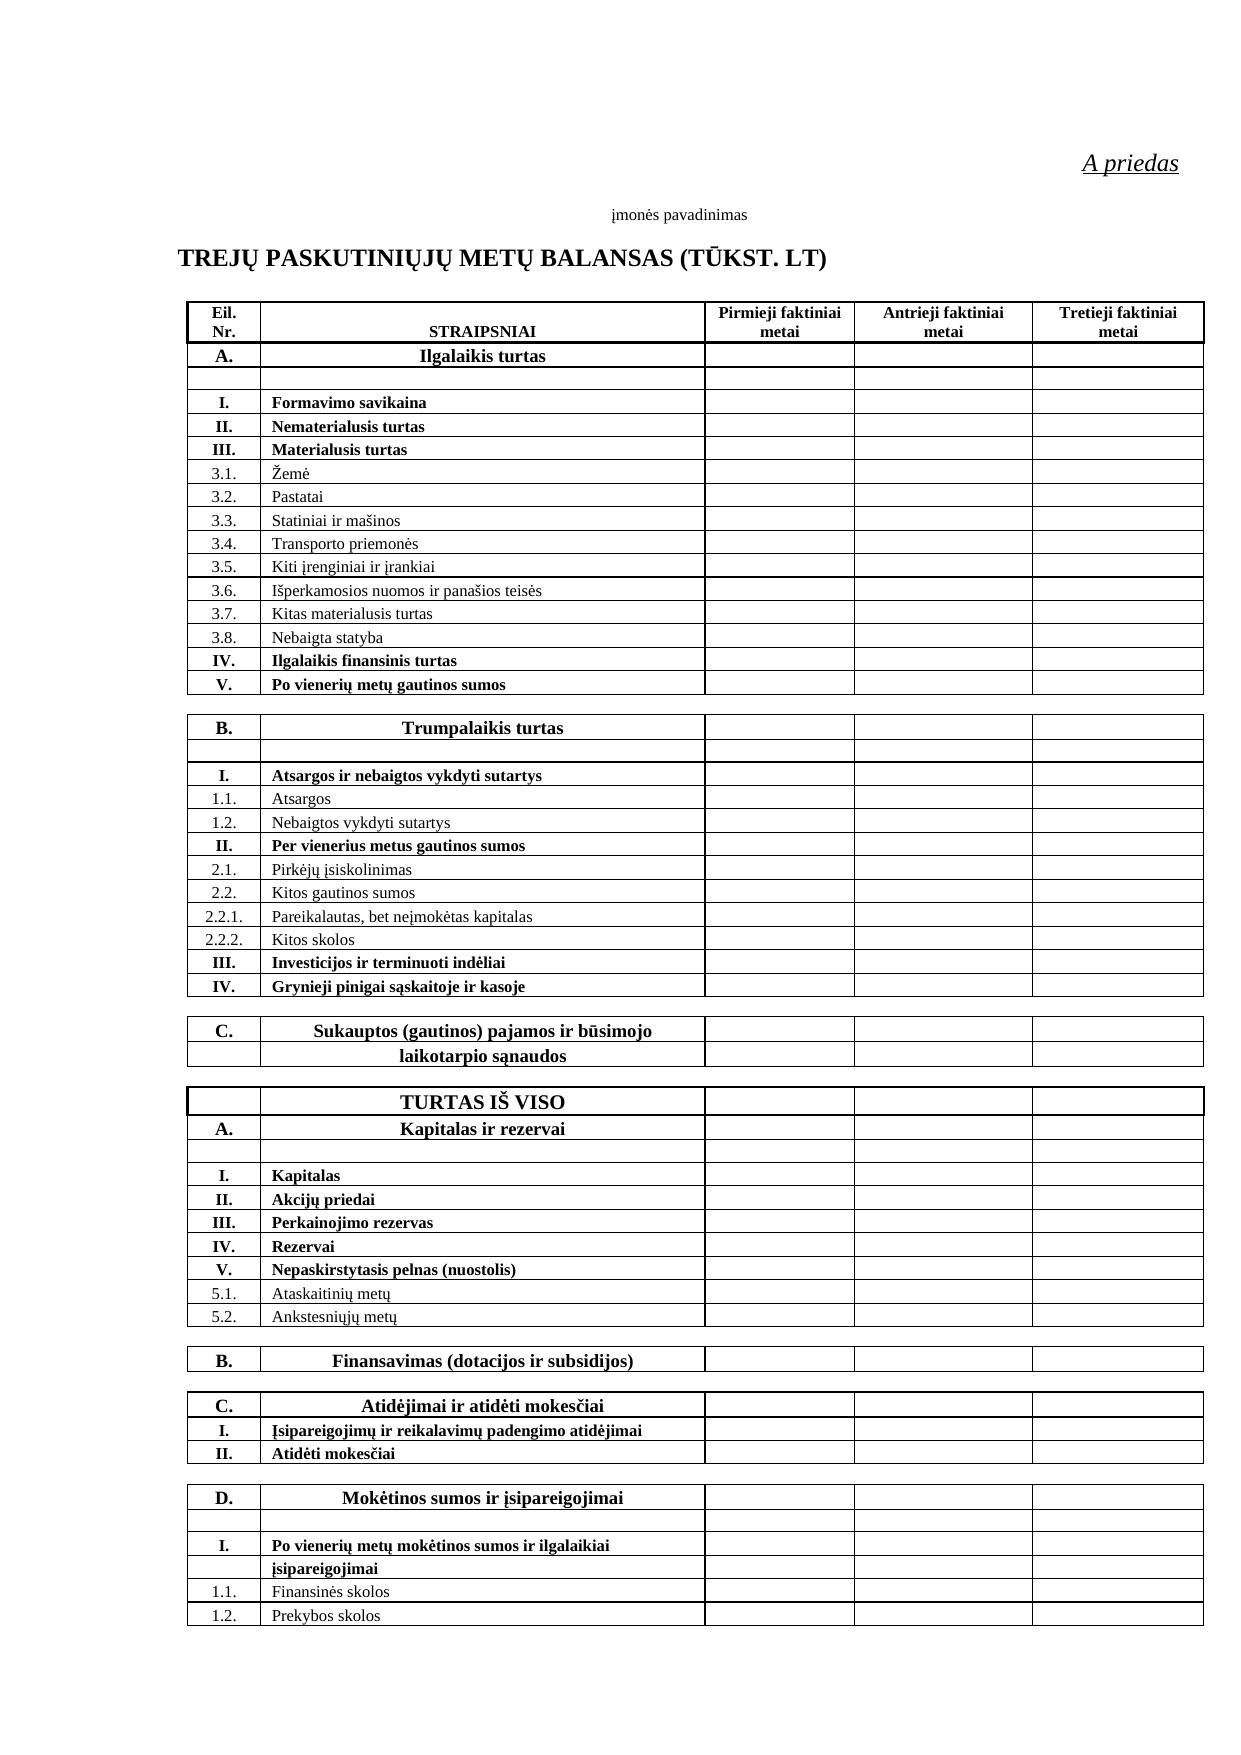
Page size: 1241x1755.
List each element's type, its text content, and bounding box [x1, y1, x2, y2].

table_cell [706, 786, 854, 808]
table_cell [855, 601, 1032, 623]
table_cell [188, 1372, 260, 1391]
table_cell [1033, 531, 1203, 553]
table_cell [855, 1280, 1032, 1303]
table_header Pirmieji faktiniai metai [706, 303, 854, 341]
table_cell [1033, 974, 1203, 996]
table_cell [855, 1210, 1032, 1232]
text įmonės pavadinimas [177, 205, 1181, 224]
table_cell [855, 1233, 1032, 1256]
table_cell [706, 1441, 854, 1463]
table_cell Per vienerius metus gautinos sumos [261, 833, 704, 855]
table_cell [855, 833, 1032, 855]
table_cell [1033, 1372, 1204, 1391]
table_header Tretieji faktiniai metai [1033, 303, 1203, 341]
table_cell [706, 507, 854, 529]
table_cell [1033, 1464, 1204, 1483]
table_cell [705, 1067, 854, 1086]
table_cell [706, 484, 854, 506]
table_cell [855, 437, 1032, 459]
table_cell [706, 974, 854, 996]
table_cell Materialusis turtas [261, 437, 704, 459]
table_cell 1.1. [188, 1579, 260, 1601]
table_cell Kapitalas ir rezervai [261, 1116, 704, 1139]
table_cell [1033, 715, 1203, 739]
table_cell 2.2.2. [188, 927, 260, 949]
table_cell [1033, 671, 1203, 694]
table_cell II. [188, 1441, 260, 1463]
table_cell [855, 1088, 1032, 1114]
table_cell [1033, 1017, 1203, 1041]
table_cell Po vienerių metų gautinos sumos [261, 671, 704, 694]
table_cell [855, 880, 1032, 902]
table_cell [1033, 997, 1204, 1016]
table_cell 3.5. [188, 554, 260, 576]
table_cell V. [188, 671, 260, 694]
table_cell [855, 390, 1032, 412]
table_cell [1033, 1042, 1203, 1066]
table_cell [706, 715, 854, 739]
table_cell [855, 1017, 1032, 1041]
table_cell [855, 1140, 1032, 1162]
table_cell [855, 950, 1032, 972]
table_cell [706, 1163, 854, 1185]
table_cell [1033, 1603, 1203, 1625]
table_cell [706, 1579, 854, 1601]
table_cell [261, 368, 704, 389]
table_cell [706, 368, 854, 389]
table_cell 3.2. [188, 484, 260, 506]
table_cell Po vienerių metų mokėtinos sumos ir ilgalaikiai [261, 1532, 704, 1554]
table_cell [706, 671, 854, 694]
table_cell [706, 903, 854, 926]
table_cell [705, 695, 854, 714]
table_cell Ankstesniųjų metų [261, 1304, 704, 1326]
table_cell [706, 1017, 854, 1041]
table_cell C. [188, 1393, 260, 1416]
table_cell [706, 601, 854, 623]
table_cell laikotarpio sąnaudos [261, 1042, 704, 1066]
table_cell [706, 1485, 854, 1508]
table_cell III. [188, 950, 260, 972]
table_cell B. [188, 715, 260, 739]
table_cell D. [188, 1485, 260, 1508]
table_cell [1033, 1532, 1203, 1554]
table_cell [855, 414, 1032, 436]
table_cell [1033, 1327, 1204, 1346]
table_cell Mokėtinos sumos ir įsipareigojimai [261, 1485, 704, 1508]
table_cell [706, 414, 854, 436]
table_cell [1033, 648, 1203, 670]
text TREJŲ PASKUTINIŲJŲ METŲ BALANSAS (TŪKST. LT) [177, 243, 1181, 272]
table_cell [188, 368, 260, 389]
table_cell [855, 974, 1032, 996]
table_cell [706, 1418, 854, 1440]
table_cell [855, 740, 1032, 761]
table_cell Pastatai [261, 484, 704, 506]
table_cell [855, 624, 1032, 647]
text A priedas [177, 148, 1181, 176]
table_cell [1033, 695, 1204, 714]
table_cell Kitas materialusis turtas [261, 601, 704, 623]
table_cell [260, 1067, 705, 1086]
table_cell [260, 1327, 705, 1346]
table_cell [706, 1042, 854, 1066]
table_cell [854, 1327, 1032, 1346]
table_cell [1033, 950, 1203, 972]
table_cell [1033, 1280, 1203, 1303]
table_cell Įsipareigojimų ir reikalavimų padengimo atidėjimai [261, 1418, 704, 1440]
table_cell [188, 1327, 260, 1346]
table_cell [188, 1140, 260, 1162]
table_cell Nebaigta statyba [261, 624, 704, 647]
table_cell Finansinės skolos [261, 1579, 704, 1601]
table_cell Nematerialusis turtas [261, 414, 704, 436]
table_cell [188, 1042, 260, 1066]
table_cell [1033, 1579, 1203, 1601]
table_cell [1033, 1257, 1203, 1279]
table_cell [706, 1186, 854, 1209]
table_cell C. [188, 1017, 260, 1041]
table_cell Atidėti mokesčiai [261, 1441, 704, 1463]
table_cell [1033, 1233, 1203, 1256]
table_cell [706, 390, 854, 412]
table_cell [706, 1304, 854, 1326]
table_cell [855, 1603, 1032, 1625]
table_cell [188, 695, 260, 714]
table_cell [261, 1140, 704, 1162]
table_cell [706, 880, 854, 902]
table_cell [855, 1116, 1032, 1139]
table_cell [855, 809, 1032, 832]
table_cell [706, 856, 854, 879]
table_cell [1033, 786, 1203, 808]
table_cell [855, 1556, 1032, 1578]
table_cell [855, 554, 1032, 576]
table_cell [706, 833, 854, 855]
table_cell Atidėjimai ir atidėti mokesčiai [261, 1393, 704, 1416]
table_cell [705, 1372, 854, 1391]
table_cell [260, 1372, 705, 1391]
table_cell [706, 1210, 854, 1232]
table_cell [1033, 833, 1203, 855]
table_cell [855, 1441, 1032, 1463]
table_cell [260, 695, 705, 714]
table_cell [855, 484, 1032, 506]
table_cell 5.1. [188, 1280, 260, 1303]
table_cell 3.1. [188, 460, 260, 483]
table_cell [706, 1233, 854, 1256]
table_cell [855, 648, 1032, 670]
table_cell [706, 1347, 854, 1371]
table_cell I. [188, 390, 260, 412]
table_cell [260, 1464, 705, 1483]
table_cell [705, 997, 854, 1016]
table_cell Prekybos skolos [261, 1603, 704, 1625]
table_cell [1033, 554, 1203, 576]
table_cell [855, 368, 1032, 389]
table_cell [855, 1485, 1032, 1508]
table_cell [854, 997, 1032, 1016]
table_cell [261, 740, 704, 761]
table_cell [1033, 1140, 1203, 1162]
table_cell I. [188, 763, 260, 785]
table_cell [855, 671, 1032, 694]
table_cell [1033, 1116, 1203, 1139]
table_cell [855, 344, 1032, 366]
table_cell Nepaskirstytasis pelnas (nuostolis) [261, 1257, 704, 1279]
table_cell Formavimo savikaina [261, 390, 704, 412]
table_cell [705, 1464, 854, 1483]
table_cell A. [188, 1116, 260, 1139]
table_cell Kapitalas [261, 1163, 704, 1185]
table_cell [706, 648, 854, 670]
table_cell [188, 1067, 260, 1086]
table_cell [706, 950, 854, 972]
table_cell [706, 624, 854, 647]
table_cell [854, 1372, 1032, 1391]
table_cell [1033, 1485, 1203, 1508]
table_cell Atsargos [261, 786, 704, 808]
table_cell Investicijos ir terminuoti indėliai [261, 950, 704, 972]
table_cell I. [188, 1163, 260, 1185]
table_cell [855, 1418, 1032, 1440]
table_cell [1033, 763, 1203, 785]
table_cell [855, 578, 1032, 600]
table_cell [1033, 880, 1203, 902]
table_cell [260, 997, 705, 1016]
table_cell 3.6. [188, 578, 260, 600]
table_cell 1.1. [188, 786, 260, 808]
table_cell [706, 1280, 854, 1303]
table_cell [1033, 740, 1203, 761]
table_cell Transporto priemonės [261, 531, 704, 553]
table_cell [1033, 460, 1203, 483]
table_cell Pareikalautas, bet neįmokėtas kapitalas [261, 903, 704, 926]
table_cell V. [188, 1257, 260, 1279]
table_cell II. [188, 833, 260, 855]
table_cell [854, 1464, 1032, 1483]
table_cell Išperkamosios nuomos ir panašios teisės [261, 578, 704, 600]
table_cell [854, 1067, 1032, 1086]
table_cell [706, 740, 854, 761]
table_cell [1033, 344, 1203, 366]
table_cell [706, 1510, 854, 1531]
table_cell [706, 578, 854, 600]
table_cell [1033, 903, 1203, 926]
table_cell [1033, 507, 1203, 529]
table_cell [1033, 390, 1203, 412]
table_cell [706, 1088, 854, 1114]
table_cell [1033, 1088, 1203, 1114]
table_cell Trumpalaikis turtas [261, 715, 704, 739]
table_cell [1033, 1510, 1203, 1531]
table_cell [1033, 578, 1203, 600]
table_cell 1.2. [188, 809, 260, 832]
table_cell Grynieji pinigai sąskaitoje ir kasoje [261, 974, 704, 996]
table_cell 3.8. [188, 624, 260, 647]
table_cell [706, 809, 854, 832]
table_cell įsipareigojimai [261, 1556, 704, 1578]
table_cell [1033, 624, 1203, 647]
table_cell [1033, 1186, 1203, 1209]
table_cell [706, 1532, 854, 1554]
table_cell [188, 997, 260, 1016]
table_cell [855, 1532, 1032, 1554]
table_cell [855, 1042, 1032, 1066]
table_cell [1033, 1347, 1203, 1371]
table_cell Atsargos ir nebaigtos vykdyti sutartys [261, 763, 704, 785]
table_cell [189, 1088, 260, 1114]
table_cell I. [188, 1418, 260, 1440]
table_cell [855, 531, 1032, 553]
table_cell Ilgalaikis turtas [261, 344, 704, 366]
table_header Eil. Nr. [189, 303, 260, 341]
table_cell 1.2. [188, 1603, 260, 1625]
table_cell II. [188, 414, 260, 436]
table_cell [706, 1603, 854, 1625]
table_cell Rezervai [261, 1233, 704, 1256]
table_cell [188, 1510, 260, 1531]
table_cell IV. [188, 1233, 260, 1256]
table_cell [188, 740, 260, 761]
table_cell [855, 1393, 1032, 1416]
table_cell [706, 1556, 854, 1578]
table_cell [855, 903, 1032, 926]
table_cell [188, 1464, 260, 1483]
table_cell [855, 927, 1032, 949]
table_cell II. [188, 1186, 260, 1209]
table_cell [855, 1579, 1032, 1601]
table_cell [855, 763, 1032, 785]
table_cell 2.1. [188, 856, 260, 879]
table_cell [855, 1510, 1032, 1531]
table_cell [1033, 437, 1203, 459]
table_cell I. [188, 1532, 260, 1554]
table_cell [261, 1510, 704, 1531]
table_cell IV. [188, 974, 260, 996]
table_cell Kitos gautinos sumos [261, 880, 704, 902]
table_cell [1033, 856, 1203, 879]
table_cell [855, 1257, 1032, 1279]
table_cell [855, 1163, 1032, 1185]
table_cell 2.2. [188, 880, 260, 902]
table_cell [855, 1186, 1032, 1209]
table_cell [1033, 1163, 1203, 1185]
table_cell [1033, 1210, 1203, 1232]
table_cell III. [188, 437, 260, 459]
table_cell [706, 1257, 854, 1279]
table_cell 3.7. [188, 601, 260, 623]
table_cell [855, 786, 1032, 808]
table_cell Perkainojimo rezervas [261, 1210, 704, 1232]
table_cell Nebaigtos vykdyti sutartys [261, 809, 704, 832]
table_cell [706, 437, 854, 459]
table_cell [706, 927, 854, 949]
table_cell Ataskaitinių metų [261, 1280, 704, 1303]
table_cell Žemė [261, 460, 704, 483]
table_cell [1033, 1304, 1203, 1326]
table_cell TURTAS IŠ VISO [261, 1088, 704, 1114]
table_cell [1033, 1393, 1203, 1416]
table_cell [855, 856, 1032, 879]
table_cell Statiniai ir mašinos [261, 507, 704, 529]
table_cell Akcijų priedai [261, 1186, 704, 1209]
table_cell A. [188, 344, 260, 366]
table_cell Finansavimas (dotacijos ir subsidijos) [261, 1347, 704, 1371]
table_cell IV. [188, 648, 260, 670]
table_cell [854, 695, 1032, 714]
table_cell [1033, 1067, 1204, 1086]
table_cell [706, 531, 854, 553]
table_cell [1033, 809, 1203, 832]
table_cell [1033, 601, 1203, 623]
table_cell [706, 1140, 854, 1162]
table_cell Sukauptos (gautinos) pajamos ir būsimojo [261, 1017, 704, 1041]
table_cell [1033, 927, 1203, 949]
table_cell B. [188, 1347, 260, 1371]
table_cell Pirkėjų įsiskolinimas [261, 856, 704, 879]
table_cell Kitos skolos [261, 927, 704, 949]
table_cell [706, 344, 854, 366]
table_cell [855, 715, 1032, 739]
table_cell Ilgalaikis finansinis turtas [261, 648, 704, 670]
table_cell 2.2.1. [188, 903, 260, 926]
table_cell [706, 460, 854, 483]
table_header STRAIPSNIAI [261, 303, 704, 341]
table_cell [1033, 1556, 1203, 1578]
table_cell Kiti įrenginiai ir įrankiai [261, 554, 704, 576]
table_cell 3.3. [188, 507, 260, 529]
table_cell III. [188, 1210, 260, 1232]
table_cell [188, 1556, 260, 1578]
table_cell [706, 1116, 854, 1139]
table_cell [1033, 1418, 1203, 1440]
table_cell 3.4. [188, 531, 260, 553]
table_cell [1033, 368, 1203, 389]
table_cell [706, 763, 854, 785]
table_cell [1033, 484, 1203, 506]
table_cell [705, 1327, 854, 1346]
table_cell [1033, 1441, 1203, 1463]
table_cell [855, 1347, 1032, 1371]
table_cell [706, 1393, 854, 1416]
table_cell [855, 1304, 1032, 1326]
table_cell [855, 507, 1032, 529]
table_cell [1033, 414, 1203, 436]
table_cell 5.2. [188, 1304, 260, 1326]
table_cell [855, 460, 1032, 483]
table_header Antrieji faktiniai metai [855, 303, 1032, 341]
table_cell [706, 554, 854, 576]
